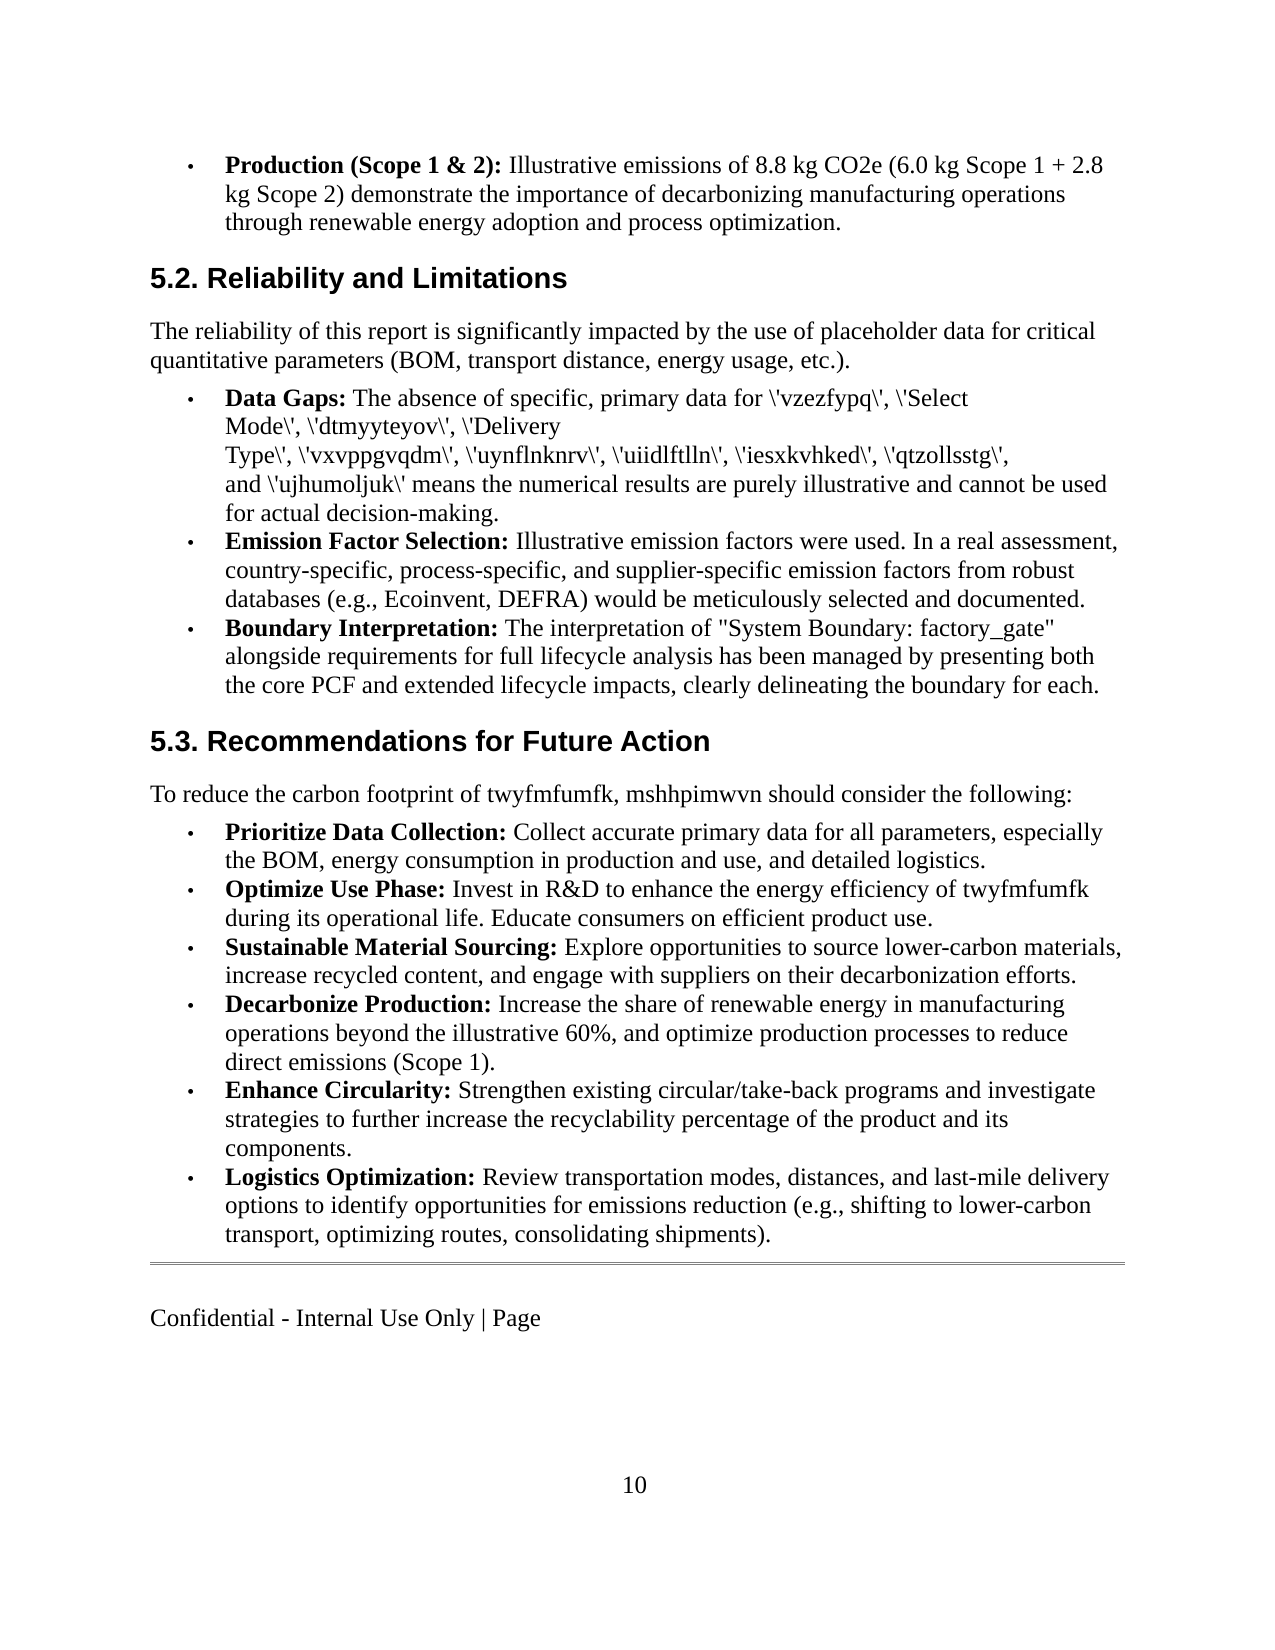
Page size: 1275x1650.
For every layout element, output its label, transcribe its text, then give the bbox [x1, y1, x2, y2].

subtitle 5.3. Recommendations for Future Action [150, 724, 1125, 757]
list Production (Scope 1 & 2): Illustrative emissions of 8.8 kg CO2e (6.0 kg Scope 1 + 2.8 kg Scope 2) demonstrate the importance of decarbonizing manufacturing operations through renewable energy adoption and process optimization. [187, 150, 1125, 236]
list Sustainable Material Sourcing: Explore opportunities to source lower-carbon materials, increase recycled content, and engage with suppliers on their decarbonization efforts. [187, 932, 1125, 989]
list Boundary Interpretation: The interpretation of "System Boundary: factory_gate" alongside requirements for full lifecycle analysis has been managed by presenting both the core PCF and extended lifecycle impacts, clearly delineating the boundary for each. [187, 613, 1125, 699]
text Confidential - Internal Use Only | Page [150, 1303, 1125, 1332]
text To reduce the carbon footprint of twyfmfumfk, mshhpimwvn should consider the following: [150, 779, 1125, 808]
list Data Gaps: The absence of specific, primary data for \'vzezfypq\', \'Select Mode\', \'dtmyyteyov\', \'Delivery Type\', \'vxvppgvqdm\', \'uynflnknrv\', \'uiidlftlln\', \'iesxkvhked\', \'qtzollsstg\', and \'ujhumoljuk\' means the numerical results are purely illustrative and cannot be used for actual decision-making. [187, 383, 1125, 526]
list Decarbonize Production: Increase the share of renewable energy in manufacturing operations beyond the illustrative 60%, and optimize production processes to reduce direct emissions (Scope 1). [187, 989, 1125, 1075]
list Logistics Optimization: Review transportation modes, distances, and last-mile delivery options to identify opportunities for emissions reduction (e.g., shifting to lower-carbon transport, optimizing routes, consolidating shipments). [187, 1162, 1125, 1248]
list Optimize Use Phase: Invest in R&D to enhance the energy efficiency of twyfmfumfk during its operational life. Educate consumers on efficient product use. [187, 874, 1125, 932]
subtitle 5.2. Reliability and Limitations [150, 261, 1125, 295]
list Enhance Circularity: Strengthen existing circular/take-back programs and investigate strategies to further increase the recyclability percentage of the product and its components. [187, 1075, 1125, 1162]
text The reliability of this report is significantly impacted by the use of placeholder data for critical quantitative parameters (BOM, transport distance, energy usage, etc.). [150, 316, 1125, 374]
list Prioritize Data Collection: Collect accurate primary data for all parameters, especially the BOM, energy consumption in production and use, and detailed logistics. [187, 817, 1125, 874]
list Emission Factor Selection: Illustrative emission factors were used. In a real assessment, country-specific, process-specific, and supplier-specific emission factors from robust databases (e.g., Ecoinvent, DEFRA) would be meticulously selected and documented. [187, 526, 1125, 613]
